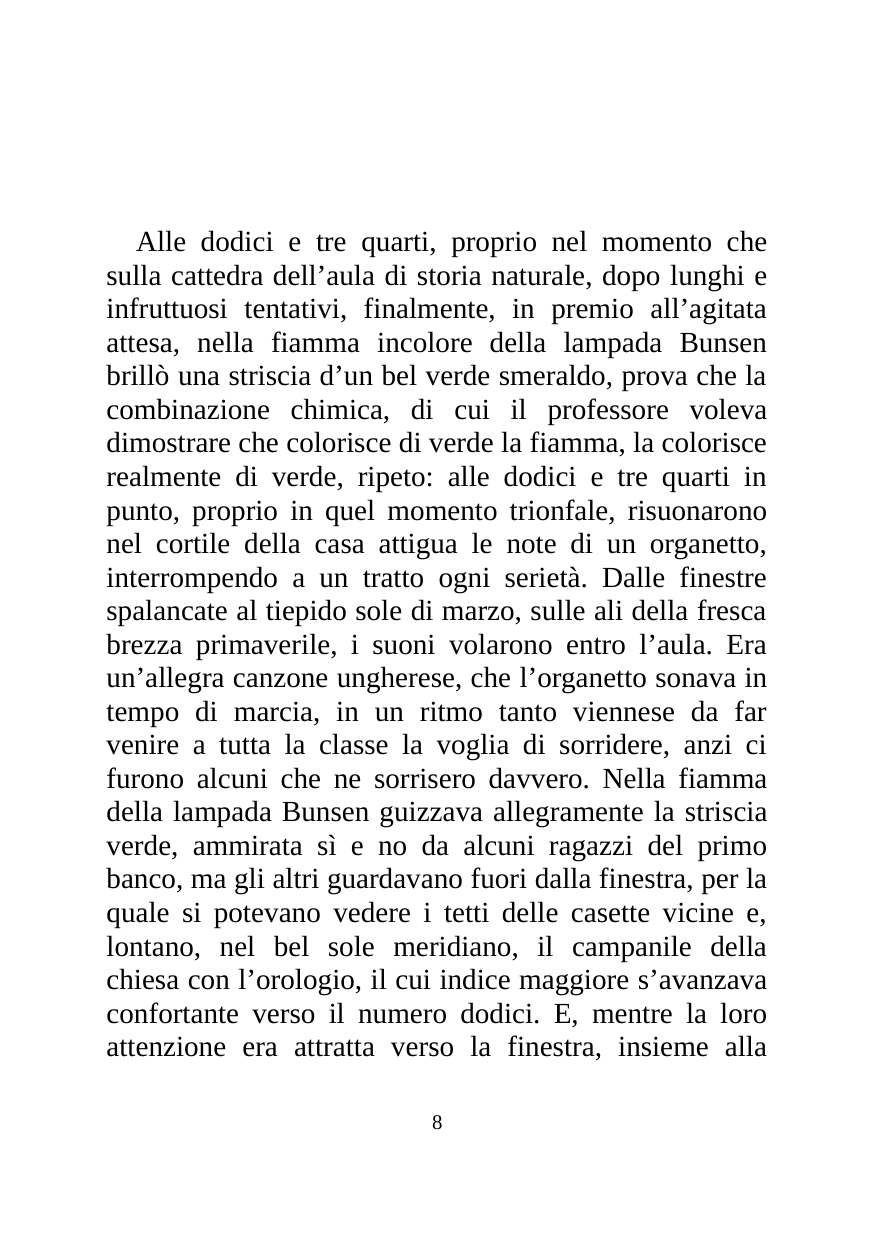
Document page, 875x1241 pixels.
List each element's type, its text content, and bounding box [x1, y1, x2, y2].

text Alle dodici e tre quarti, proprio nel momento che sulla cattedra dell’aula di storia naturale, dopo lunghi e infruttuosi tentativi, finalmente, in premio all’agitata attesa, nella fiamma incolore della lampada Bunsen brillò una striscia d’un bel verde smeraldo, prova che la combinazione chimica, di cui il professore voleva dimostrare che colorisce di verde la fiamma, la colorisce realmente di verde, ripeto: alle dodici e tre quarti in punto, proprio in quel momento trionfale, risuonarono nel cortile della casa attigua le note di un organetto, interrompendo a un tratto ogni serietà. Dalle finestre spalancate al tiepido sole di marzo, sulle ali della fresca brezza primaverile, i suoni volarono entro l’aula. Era un’allegra canzone ungherese, che l’organetto sonava in tempo di marcia, in un ritmo tanto viennese da far venire a tutta la classe la voglia di sorridere, anzi ci furono alcuni che ne sorrisero davvero. Nella fiamma della lampada Bunsen guizzava allegramente la striscia verde, ammirata sì e no da alcuni ragazzi del primo banco, ma gli altri guardavano fuori dalla finestra, per la quale si potevano vedere i tetti delle casette vicine e, lontano, nel bel sole meridiano, il campanile della chiesa con l’orologio, il cui indice maggiore s’avanzava confortante verso il numero dodici. E, mentre la loro attenzione era attratta verso la finestra, insieme alla [106, 224, 768, 1063]
